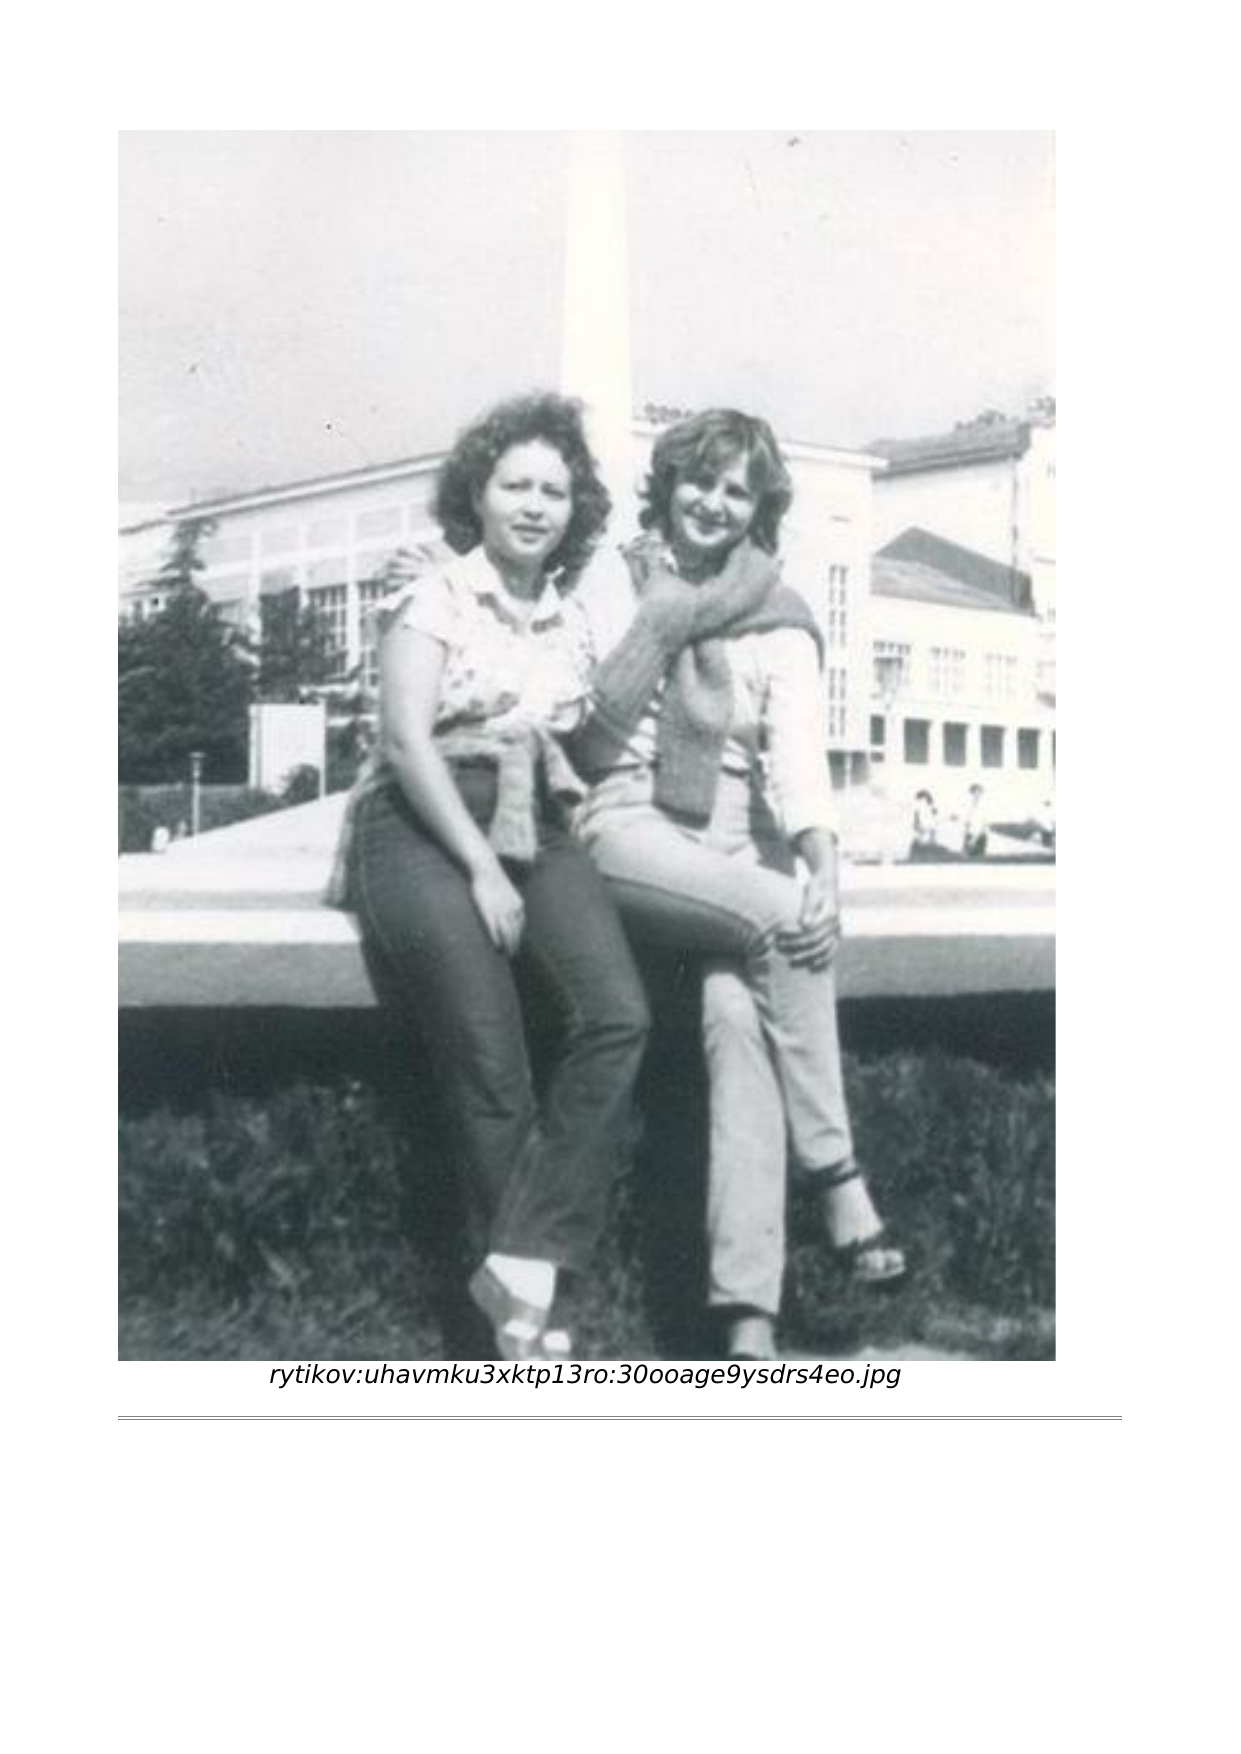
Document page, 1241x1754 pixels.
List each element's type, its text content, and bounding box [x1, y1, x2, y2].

picture [118, 130, 1056, 1361]
text rytikov:uhavmku3xktp13ro:30ooage9ysdrs4eo.jpg [118, 1361, 1056, 1389]
